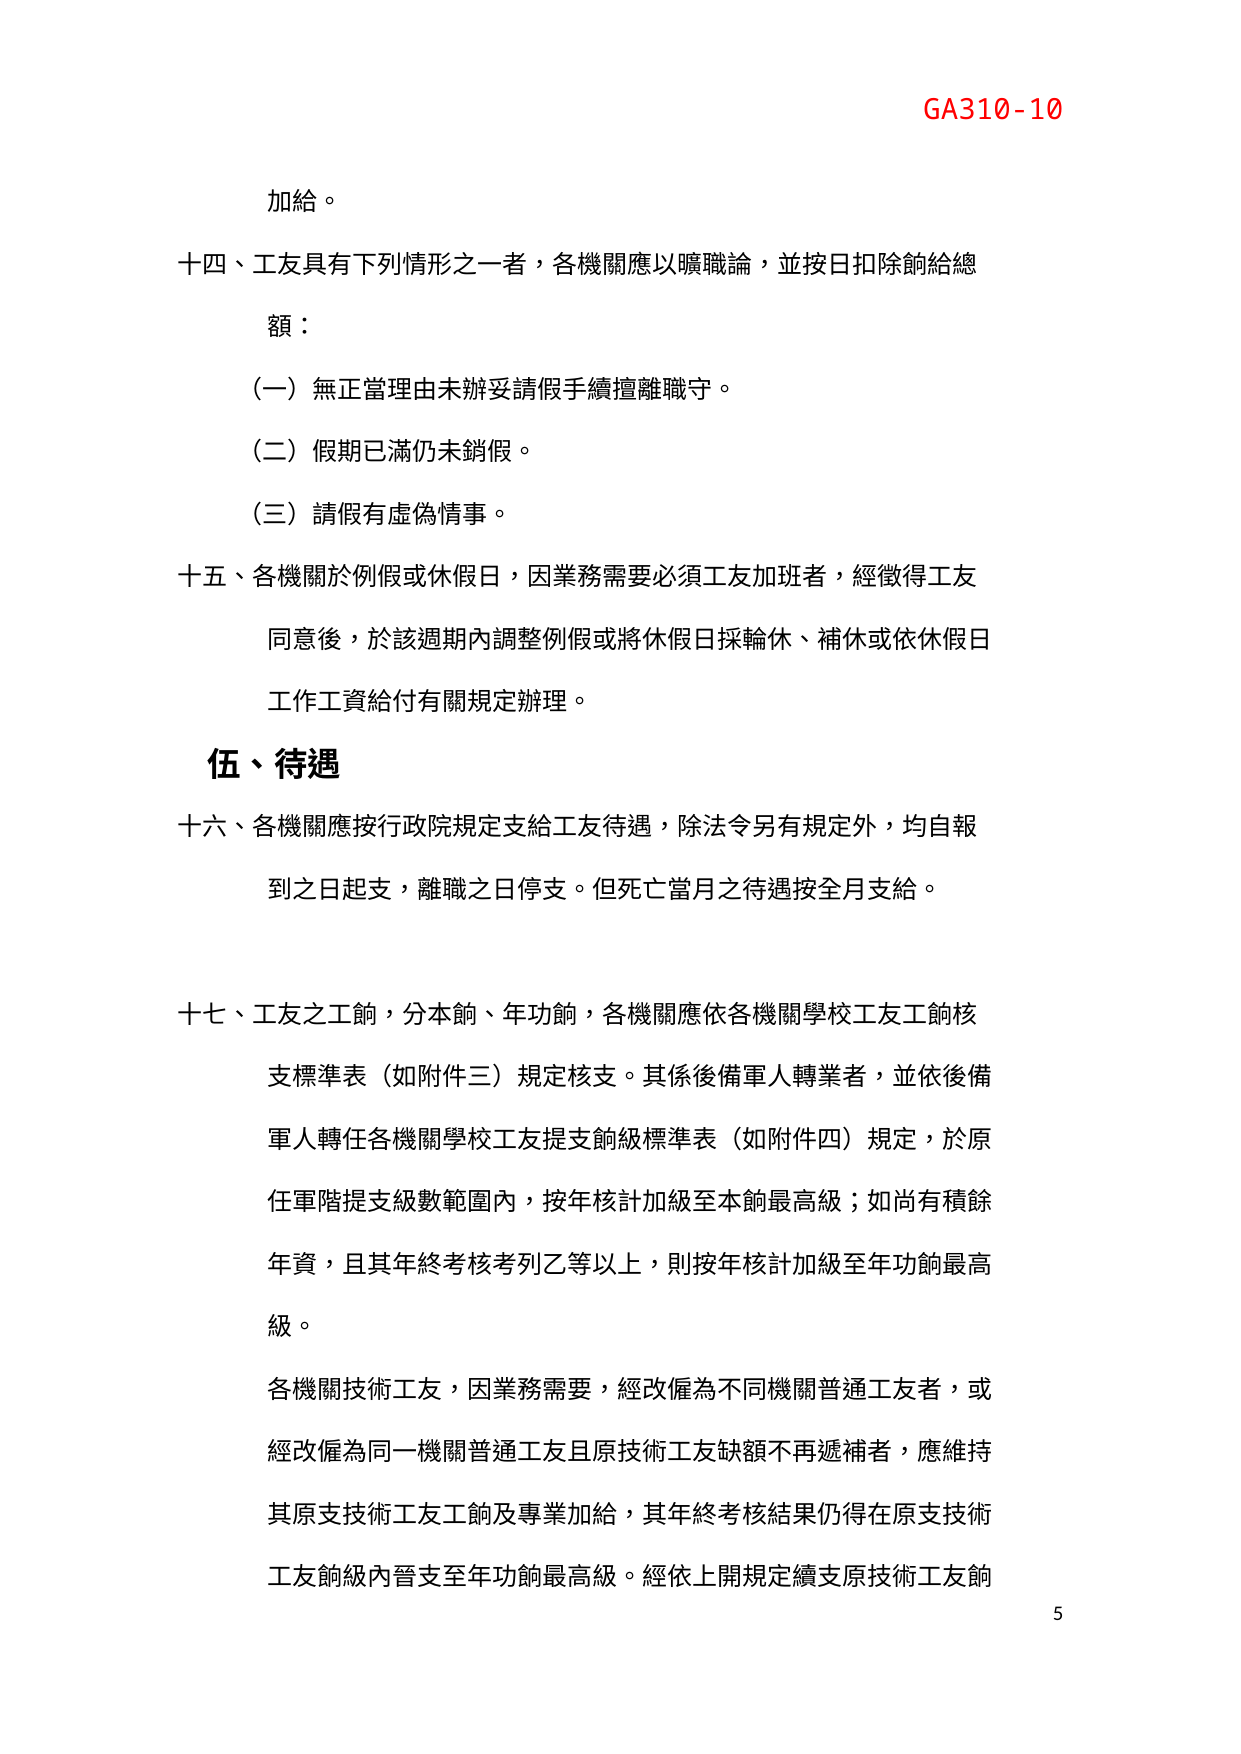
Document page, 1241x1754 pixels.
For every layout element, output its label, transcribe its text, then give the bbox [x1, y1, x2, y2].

text 額： [177, 283, 1063, 346]
text 到之日起支，離職之日停支。但死亡當月之待遇按全月支給。 [177, 846, 1063, 908]
text 十四、工友具有下列情形之一者，各機關應以曠職論，並按日扣除餉給總 [177, 221, 1063, 283]
text 級。 [177, 1283, 1063, 1346]
text （二）假期已滿仍未銷假。 [177, 408, 1063, 471]
text 年資，且其年終考核考列乙等以上，則按年核計加級至年功餉最高 [177, 1221, 1063, 1283]
text 十七、工友之工餉，分本餉、年功餉，各機關應依各機關學校工友工餉核 [177, 971, 1063, 1033]
text 工作工資給付有關規定辦理。 [177, 658, 1063, 721]
text 其原支技術工友工餉及專業加給，其年終考核結果仍得在原支技術 [177, 1471, 1063, 1533]
text 任軍階提支級數範圍內，按年核計加級至本餉最高級；如尚有積餘 [177, 1158, 1063, 1221]
text 軍人轉任各機關學校工友提支餉級標準表（如附件四）規定，於原 [177, 1096, 1063, 1158]
text （一）無正當理由未辦妥請假手續擅離職守。 [177, 346, 1063, 408]
text 十五、各機關於例假或休假日，因業務需要必須工友加班者，經徵得工友 [177, 533, 1063, 596]
text 同意後，於該週期內調整例假或將休假日採輪休、補休或依休假日 [177, 596, 1063, 658]
text 伍、待遇 [177, 721, 1063, 783]
text 工友餉級內晉支至年功餉最高級。經依上開規定續支原技術工友餉 [177, 1533, 1063, 1596]
text 各機關技術工友，因業務需要，經改僱為不同機關普通工友者，或 [177, 1346, 1063, 1408]
text （三）請假有虛偽情事。 [177, 471, 1063, 533]
text 加給。 [177, 158, 1063, 221]
text 經改僱為同一機關普通工友且原技術工友缺額不再遞補者，應維持 [177, 1408, 1063, 1471]
text 支標準表（如附件三）規定核支。其係後備軍人轉業者，並依後備 [177, 1033, 1063, 1096]
text 十六、各機關應按行政院規定支給工友待遇，除法令另有規定外，均自報 [177, 783, 1063, 846]
